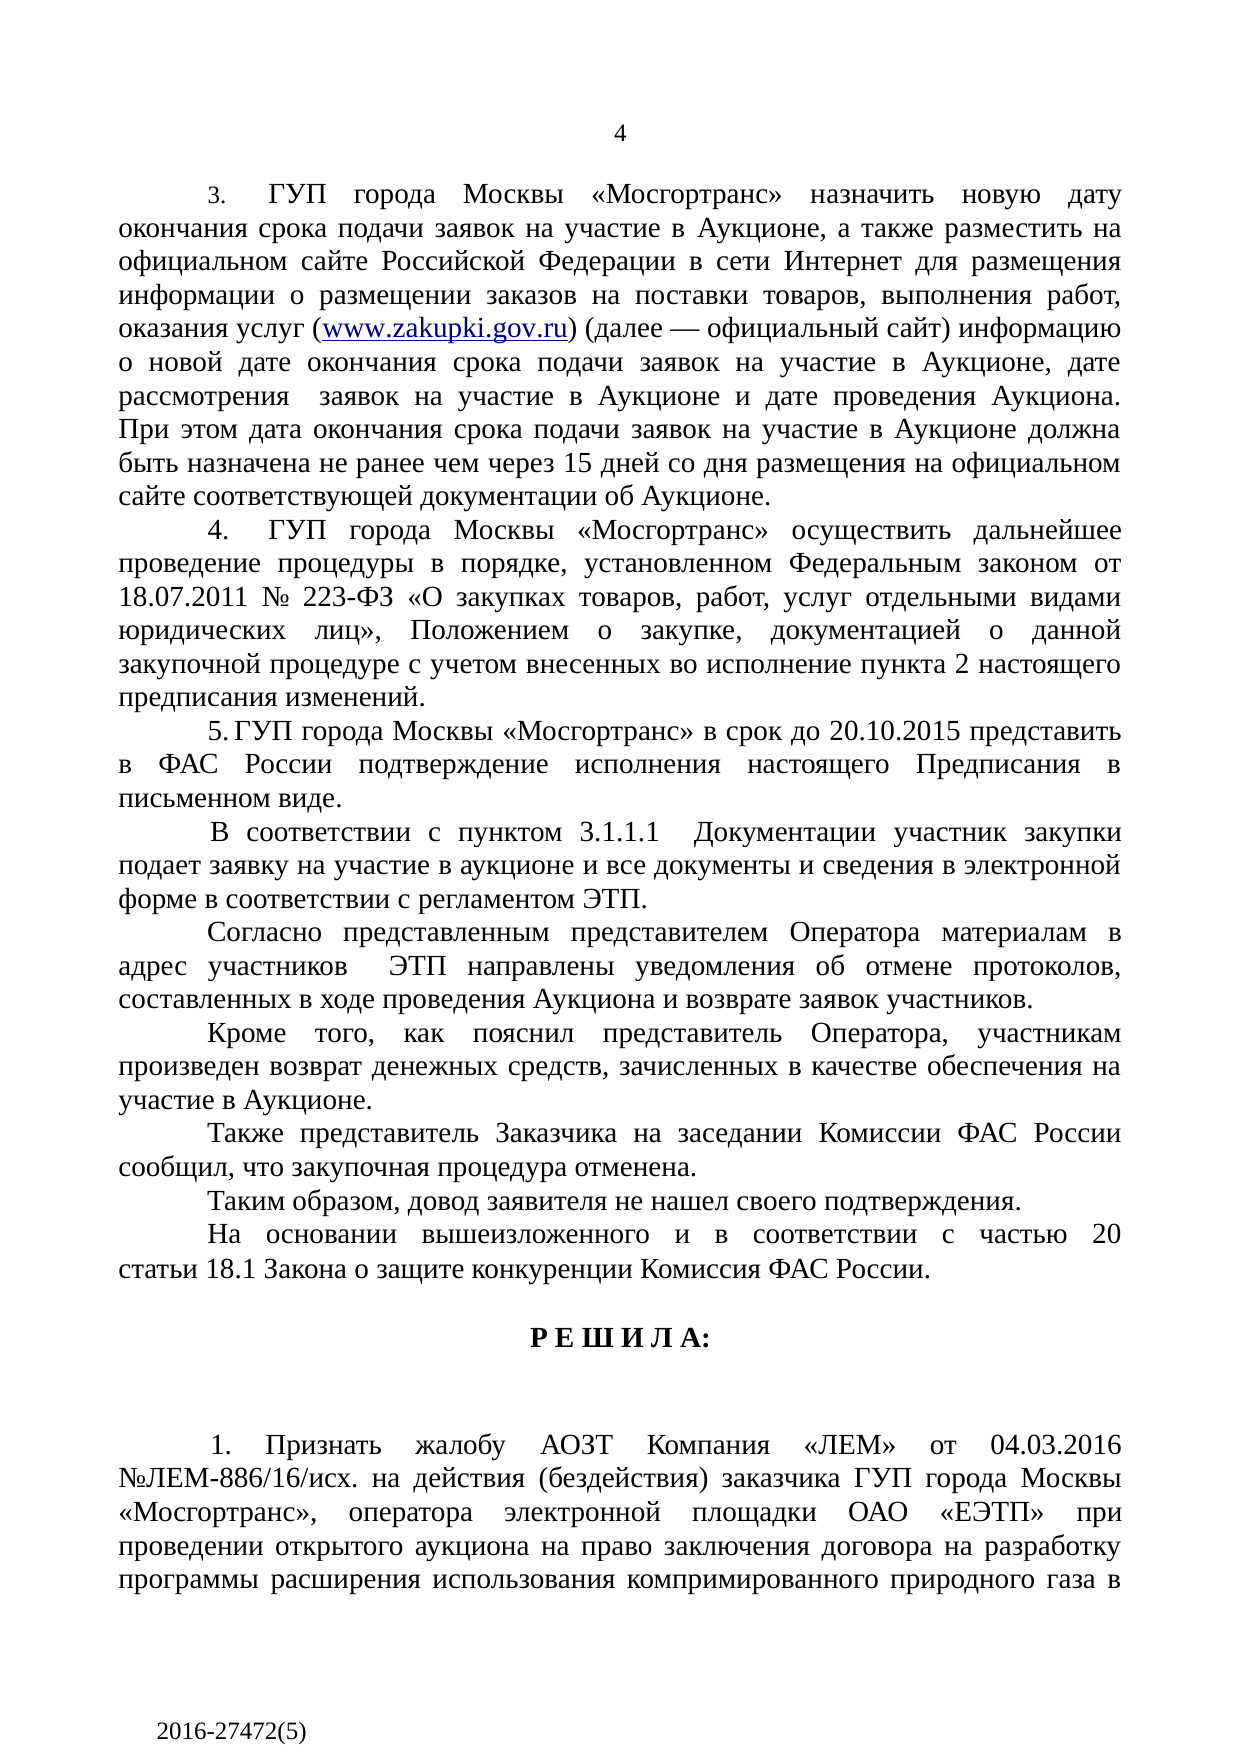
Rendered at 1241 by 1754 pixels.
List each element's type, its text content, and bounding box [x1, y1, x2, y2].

text Также представитель Заказчика на заседании Комиссии ФАС России сообщил, что закупочная процедура отменена. [118, 1116, 1122, 1183]
text Р Е Ш И Л А: [118, 1321, 1122, 1354]
list ГУП города Москвы «Мосгортранс» осуществить дальнейшее проведение процедуры в порядке, установленном Федеральным законом от 18.07.2011 № 223-ФЗ «О закупках товаров, работ, услуг отдельными видами юридических лиц», Положением о закупке, документацией о данной закупочной процедуре с учетом внесенных во исполнение пункта 2 настоящего предписания изменений. [118, 512, 1122, 713]
text Кроме того, как пояснил представитель Оператора, участникам произведен возврат денежных средств, зачисленных в качестве обеспечения на участие в Аукционе. [118, 1015, 1122, 1116]
text На основании вышеизложенного и в соответствии с частью 20 статьи 18.1 Закона о защите конкуренции Комиссия ФАС России. [118, 1216, 1122, 1286]
text 1. Признать жалобу АОЗТ Компания «ЛЕМ» от 04.03.2016 №ЛЕМ-886/16/исх. на действия (бездействия) заказчика ГУП города Москвы «Мосгортранс», оператора электронной площадки ОАО «ЕЭТП» при проведении открытого аукциона на право заключения договора на разработку программы расширения использования компримированного природного газа в [118, 1427, 1122, 1595]
list ГУП города Москвы «Мосгортранс» в срок до 20.10.2015 представить в ФАС России подтверждение исполнения настоящего Предписания в письменном виде. [118, 713, 1122, 814]
text Таким образом, довод заявителя не нашел своего подтверждения. [118, 1183, 1122, 1216]
text В соответствии с пунктом 3.1.1.1 Документации участник закупки подает заявку на участие в аукционе и все документы и сведения в электронной форме в соответствии с регламентом ЭТП. [118, 814, 1122, 914]
list ГУП города Москвы «Мосгортранс» назначить новую дату окончания срока подачи заявок на участие в Аукционе, а также разместить на официальном сайте Российской Федерации в сети Интернет для размещения информации о размещении заказов на поставки товаров, выполнения работ, оказания услуг (www.zakupki.gov.ru) (далее — официальный сайт) информацию о новой дате окончания срока подачи заявок на участие в Аукционе, дате рассмотрения заявок на участие в Аукционе и дате проведения Аукциона. При этом дата окончания срока подачи заявок на участие в Аукционе должна быть назначена не ранее чем через 15 дней со дня размещения на официальном сайте соответствующей документации об Аукционе. [118, 176, 1122, 512]
text Согласно представленным представителем Оператора материалам в адрес участников ЭТП направлены уведомления об отмене протоколов, составленных в ходе проведения Аукциона и возврате заявок участников. [118, 914, 1122, 1015]
